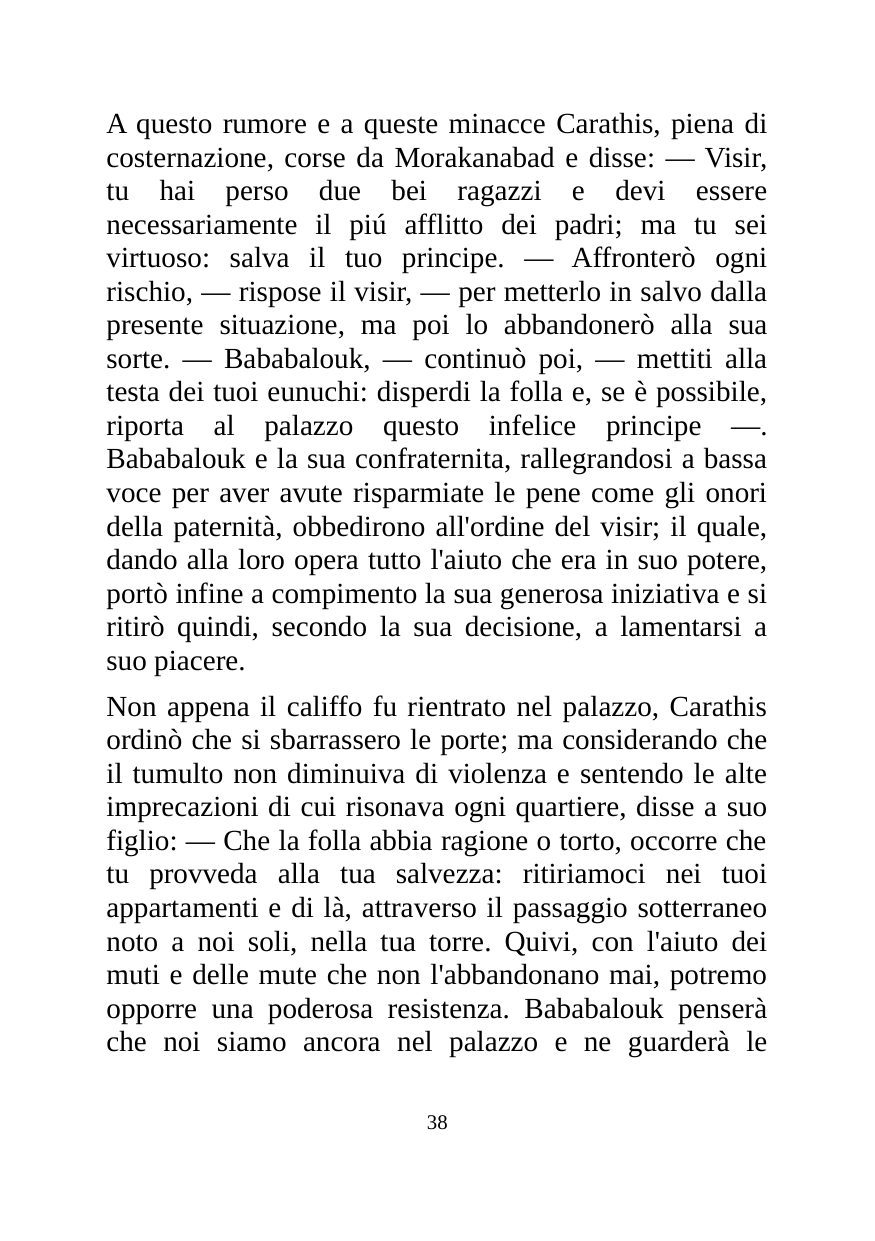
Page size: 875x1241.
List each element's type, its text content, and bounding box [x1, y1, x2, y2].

text A questo rumore e a queste minacce Carathis, piena di costernazione, corse da Morakanabad e disse: — Visir, tu hai perso due bei ragazzi e devi essere necessariamente il piú afflitto dei padri; ma tu sei virtuoso: salva il tuo principe. — Affronterò ogni rischio, — rispose il visir, — per metterlo in salvo dalla presente situazione, ma poi lo abbandonerò alla sua sorte. — Bababalouk, — continuò poi, — mettiti alla testa dei tuoi eunuchi: disperdi la folla e, se è possibile, riporta al palazzo questo infelice principe —. Bababalouk e la sua confraternita, rallegrandosi a bassa voce per aver avute risparmiate le pene come gli onori della paternità, obbedirono all'ordine del visir; il quale, dando alla loro opera tutto l'aiuto che era in suo potere, portò infine a compimento la sua generosa iniziativa e si ritirò quindi, secondo la sua decisione, a lamentarsi a suo piacere. [106, 106, 768, 676]
text Non appena il califfo fu rientrato nel palazzo, Carathis ordinò che si sbarrassero le porte; ma considerando che il tumulto non diminuiva di violenza e sentendo le alte imprecazioni di cui risonava ogni quartiere, disse a suo figlio: — Che la folla abbia ragione o torto, occorre che tu provveda alla tua salvezza: ritiriamoci nei tuoi appartamenti e di là, attraverso il passaggio sotterraneo noto a noi soli, nella tua torre. Quivi, con l'aiuto dei muti e delle mute che non l'abbandonano mai, potremo opporre una poderosa resistenza. Bababalouk penserà che noi siamo ancora nel palazzo e ne guarderà le [106, 689, 768, 1058]
